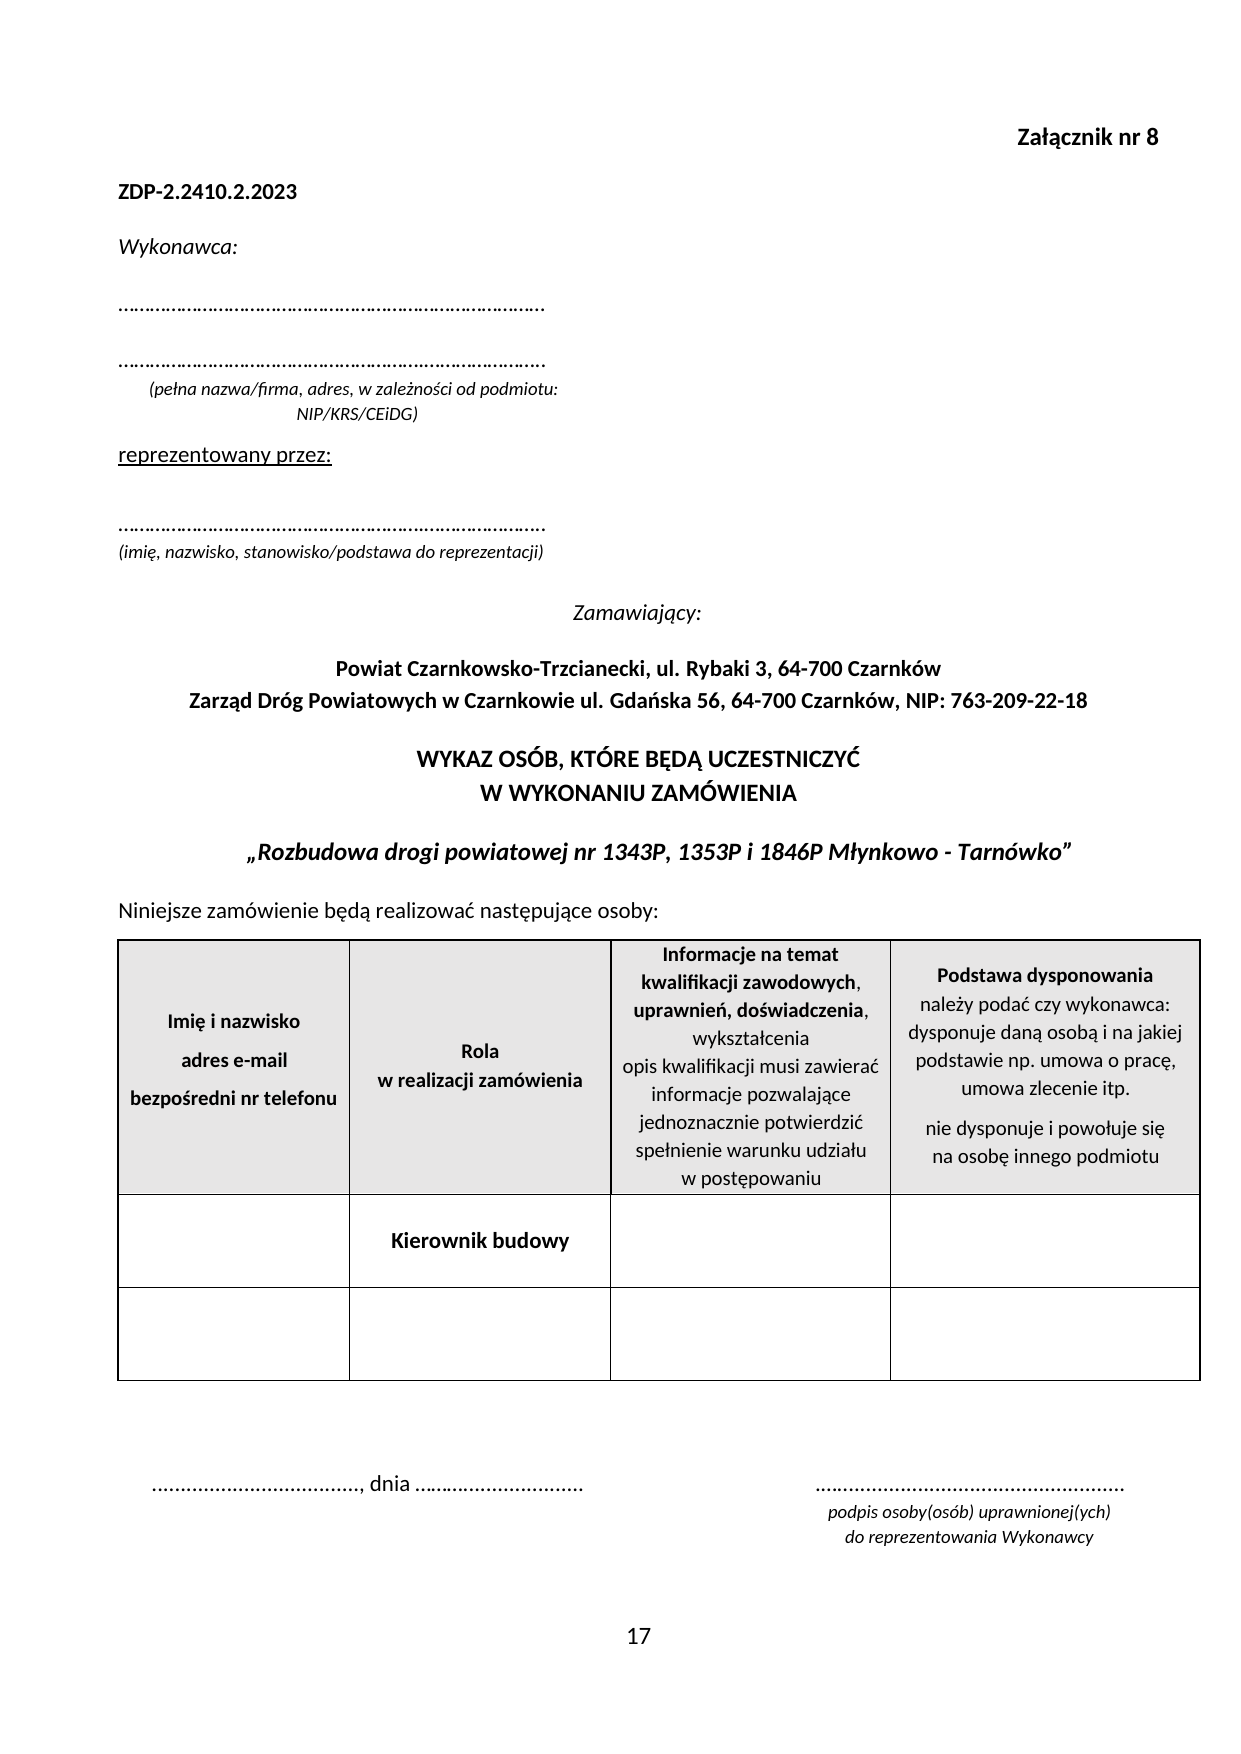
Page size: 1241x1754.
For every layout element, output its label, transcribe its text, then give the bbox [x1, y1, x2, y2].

table_cell [611, 1195, 890, 1287]
text (pełna nazwa/firma, adres, w zależności od podmiotu: [118, 377, 770, 400]
table_header Podstawa dysponowania należy podać czy wykonawca: dysponuje daną osobą i na jakiej podstawie np. umowa o pracę, umowa zlecenie itp. nie dysponuje i powołuje się na osobę innego podmiotu [891, 941, 1199, 1193]
text podpis osoby(osób) uprawnionej(ych) [708, 1500, 1159, 1523]
table_cell [119, 1288, 349, 1379]
table_cell [611, 1288, 890, 1379]
text ………………………………………………….………………….. [118, 346, 1159, 374]
text ………………………………………………….………………….. [118, 509, 696, 537]
table_cell [119, 1195, 349, 1287]
text ZDP-2.2410.2.2023 [118, 177, 1159, 205]
text W WYKONANIU ZAMÓWIENIA [118, 778, 1159, 808]
text WYKAZ OSÓB, KTÓRE BĘDĄ UCZESTNICZYĆ [118, 743, 1159, 774]
table_cell [891, 1195, 1199, 1287]
text Załącznik nr 8 [118, 121, 1159, 152]
text Niniejsze zamówienie będą realizować następujące osoby: [118, 896, 1159, 924]
table_cell [350, 1288, 610, 1379]
list „Rozbudowa drogi powiatowej nr 1343P, 1353P i 1846P Młynkowo - Tarnówko” [193, 836, 1129, 867]
text Powiat Czarnkowsko-Trzcianecki, ul. Rybaki 3, 64-700 Czarnków Zarząd Dróg Powiatowych w Czarnkowie ul. Gdańska 56, 64‑700 Czarnków, NIP: 763-209-22-18 [118, 654, 1159, 714]
text ……………………………………………………………………… [118, 289, 1159, 317]
text (imię, nazwisko, stanowisko/podstawa do reprezentacji) [118, 540, 696, 563]
table_header Rola w realizacji zamówienia [350, 941, 610, 1193]
table_cell Kierownik budowy [350, 1195, 610, 1287]
table_header Imię i nazwisko adres e-mail bezpośredni nr telefonu [119, 941, 349, 1193]
table_header Informacje na temat kwalifikacji zawodowych, uprawnień, doświadczenia, wykształcenia opis kwalifikacji musi zawierać informacje pozwalające jednoznacznie potwierdzić spełnienie warunku udziału w postępowaniu [612, 941, 890, 1193]
text Zamawiający: [118, 598, 1159, 626]
text Wykonawca: [118, 232, 1159, 261]
table_cell [891, 1288, 1199, 1379]
text NIP/KRS/CEiDG) [118, 403, 769, 426]
text reprezentowany przez: [118, 440, 1159, 468]
text do reprezentowania Wykonawcy [118, 1526, 1159, 1548]
text ...................................., dnia ………..................... .….................................................. [118, 1469, 1159, 1497]
